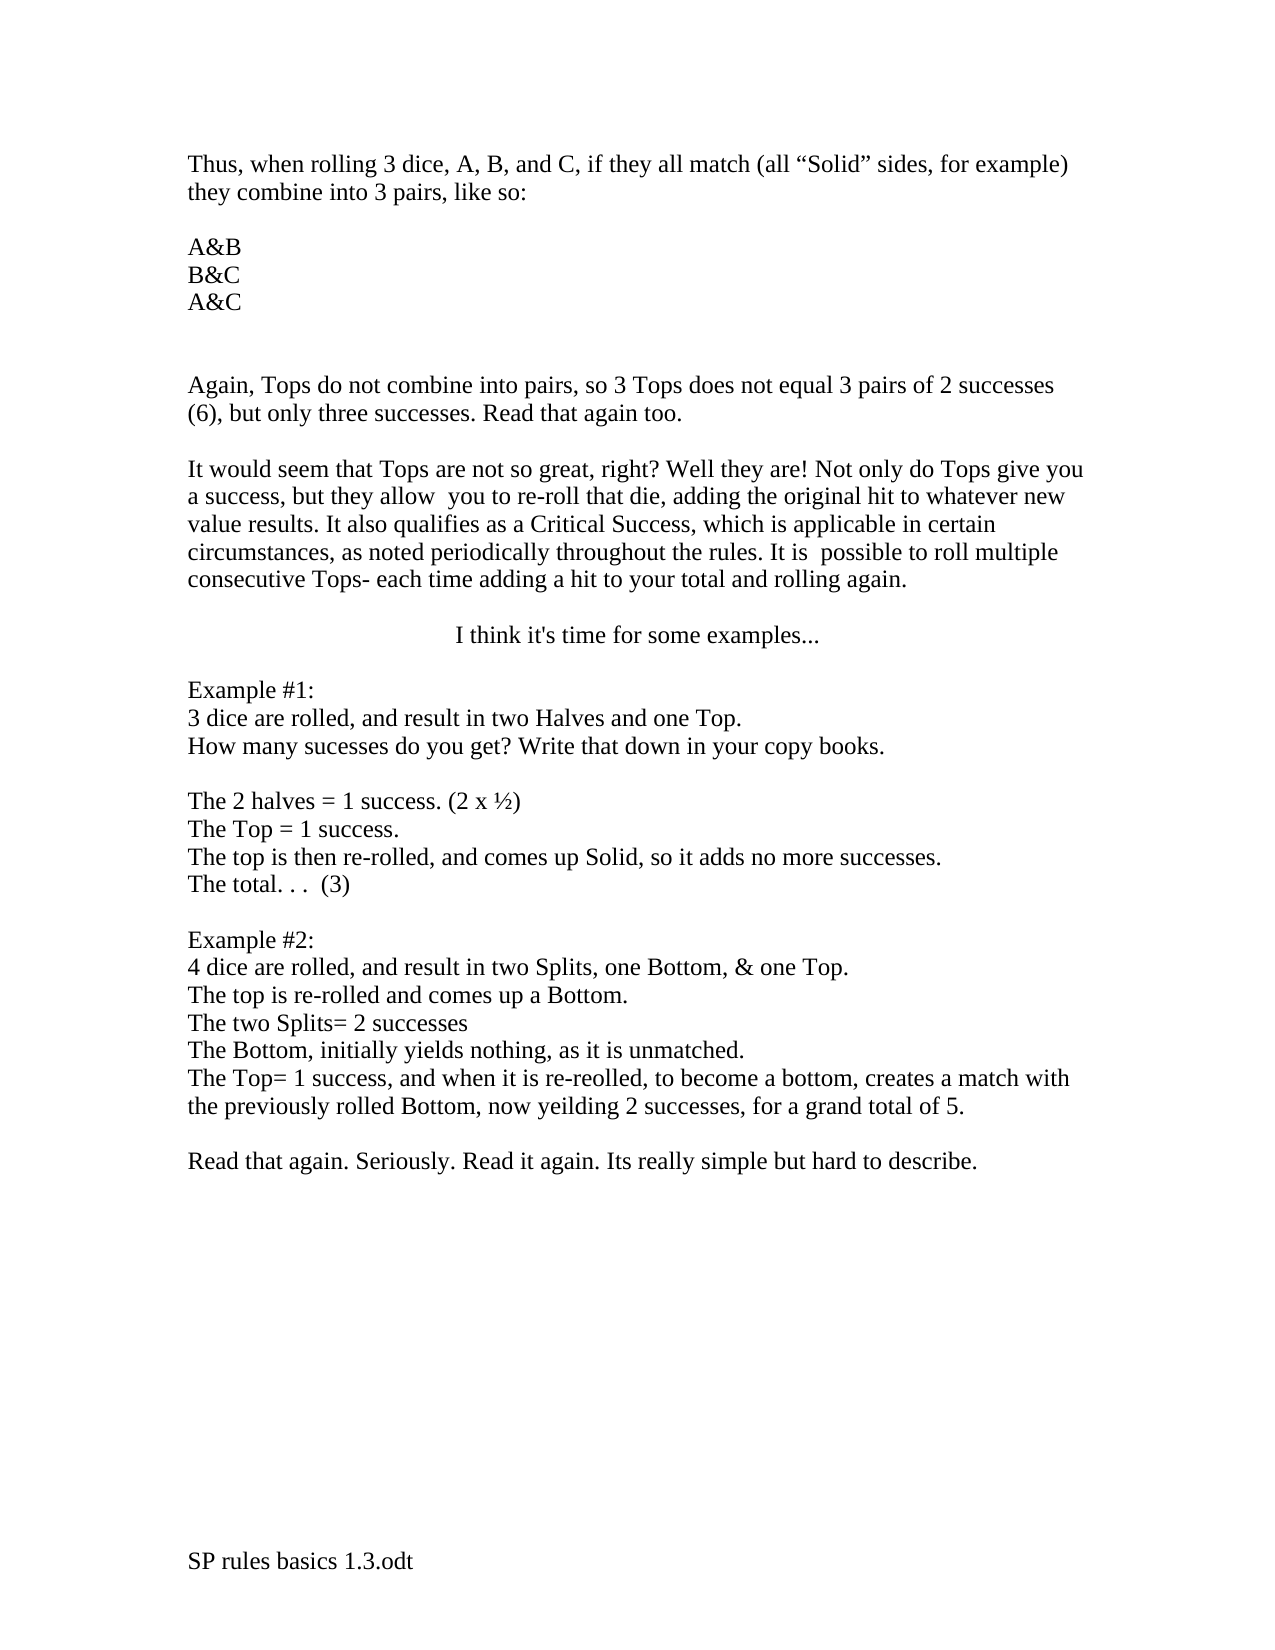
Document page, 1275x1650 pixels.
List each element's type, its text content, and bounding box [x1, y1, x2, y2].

text B&C [187, 261, 1087, 288]
text How many sucesses do you get? Write that down in your copy books. [187, 732, 1087, 759]
text Example #1: [187, 676, 1087, 704]
text 4 dice are rolled, and result in two Splits, one Bottom, & one Top. [187, 953, 1087, 981]
text The Top = 1 success. [187, 815, 1087, 843]
text The total. . . (3) [187, 870, 1087, 898]
text The top is then re-rolled, and comes up Solid, so it adds no more successes. [187, 843, 1087, 870]
text Read that again. Seriously. Read it again. Its really simple but hard to describe. [187, 1147, 1087, 1175]
text Thus, when rolling 3 dice, A, B, and C, if they all match (all “Solid” sides, for example) they combine into 3 pairs, like so: [187, 150, 1087, 233]
text It would seem that Tops are not so great, right? Well they are! Not only do Tops give you a success, but they allow you to re-roll that die, adding the original hit to whatever new value results. It also qualifies as a Critical Success, which is applicable in certain circumstances, as noted periodically throughout the rules. It is possible to roll multiple consecutive Tops- each time adding a hit to your total and rolling again. [187, 455, 1087, 593]
text 3 dice are rolled, and result in two Halves and one Top. [187, 704, 1087, 732]
text The Bottom, initially yields nothing, as it is unmatched. [187, 1037, 1087, 1064]
text A&B [187, 233, 1087, 261]
text The top is re-rolled and comes up a Bottom. [187, 981, 1087, 1009]
text Example #2: [187, 926, 1087, 953]
text The two Splits= 2 successes [187, 1009, 1087, 1037]
text The 2 halves = 1 success. (2 x ½) [187, 787, 1087, 815]
text The Top= 1 success, and when it is re-reolled, to become a bottom, creates a match with the previously rolled Bottom, now yeilding 2 successes, for a grand total of 5. [187, 1064, 1087, 1120]
text A&C [187, 288, 1087, 316]
text I think it's time for some examples... [187, 621, 1087, 649]
text Again, Tops do not combine into pairs, so 3 Tops does not equal 3 pairs of 2 successes (6), but only three successes. Read that again too. [187, 372, 1087, 427]
